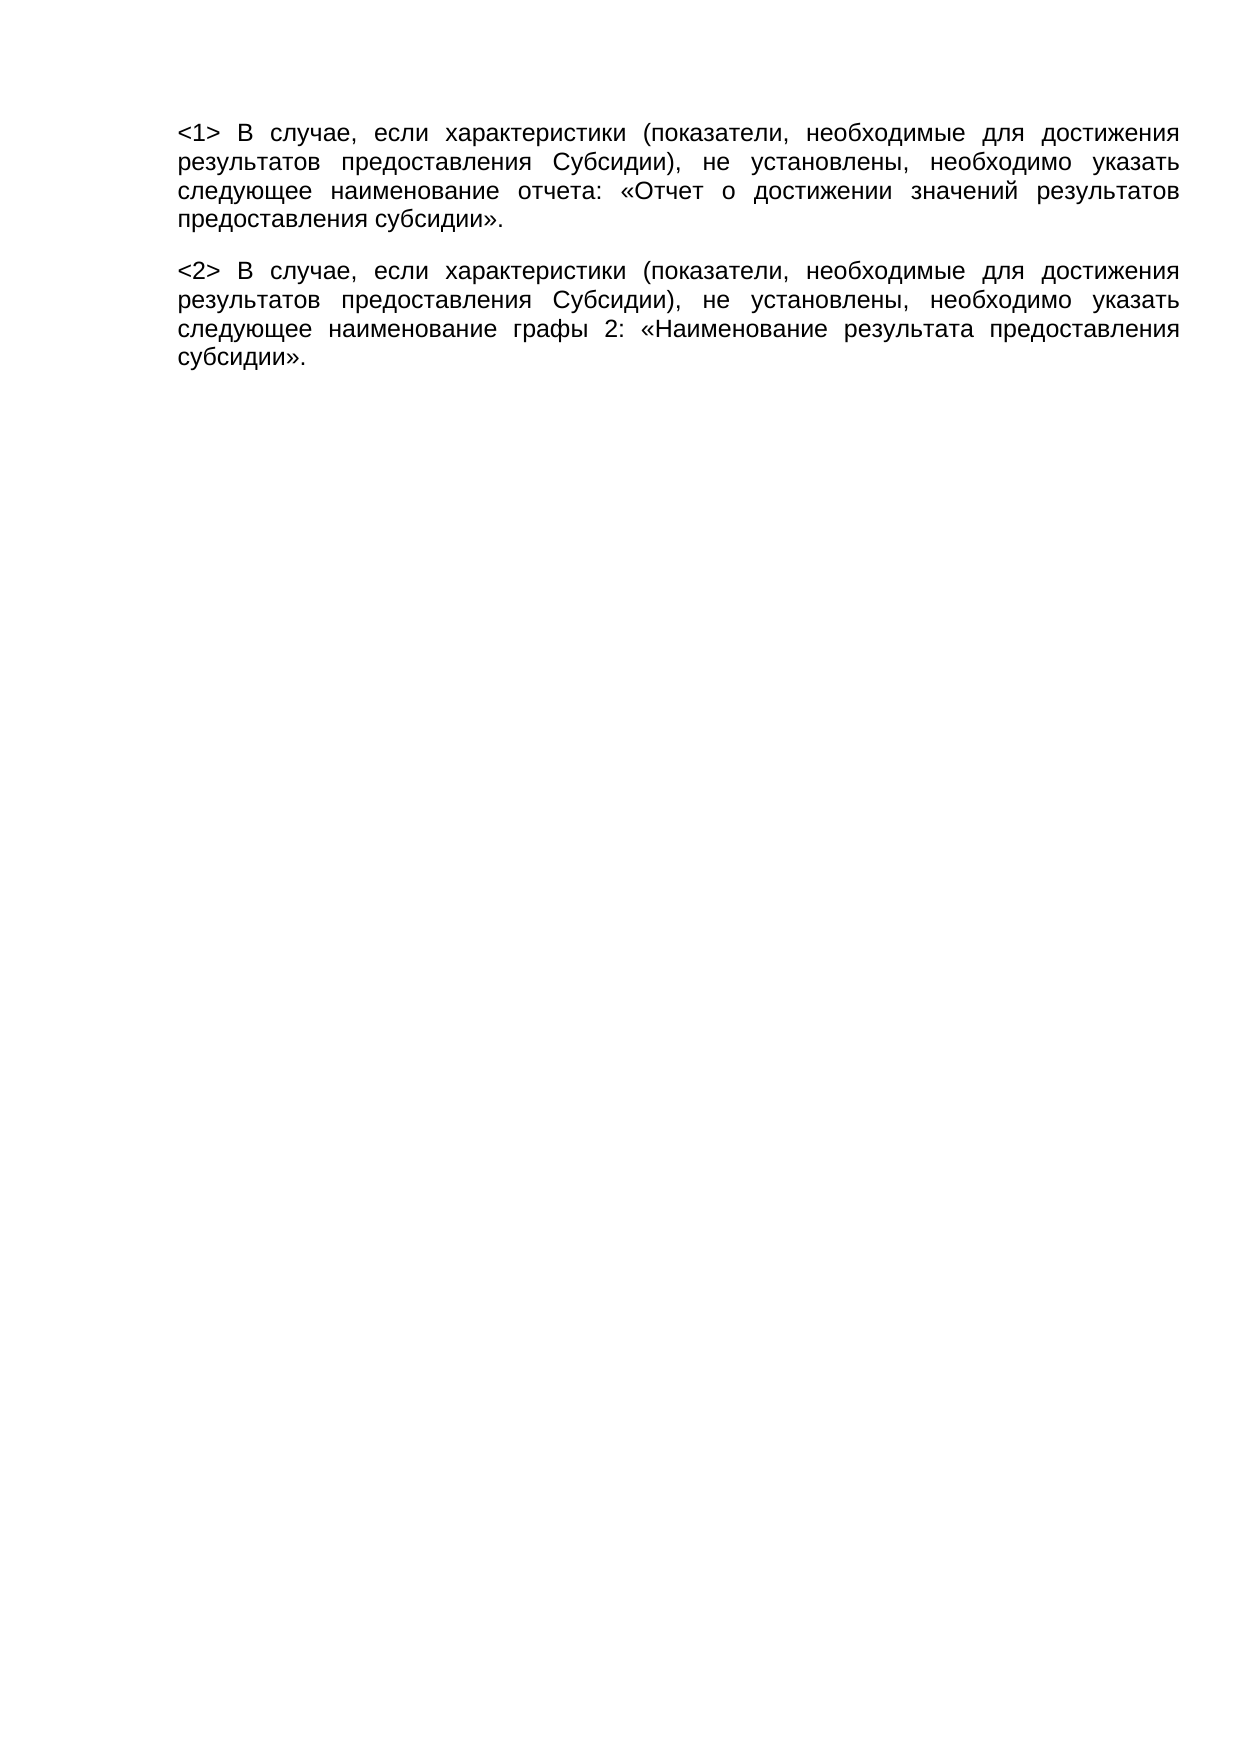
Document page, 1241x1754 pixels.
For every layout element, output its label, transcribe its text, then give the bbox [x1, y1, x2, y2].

table_cell [706, 635, 1181, 678]
table_header [650, 720, 1181, 763]
table_cell [650, 763, 1181, 806]
text <1> В случае, если характеристики (показатели, необходимые для достижения результатов предоставления Субсидии), не установлены, необходимо указать следующее наименование отчета: «Отчет о достижении значений результатов предоставления субсидии». [177, 118, 1181, 233]
table_cell [706, 678, 1181, 720]
table_header [706, 592, 1181, 635]
text <2> В случае, если характеристики (показатели, необходимые для достижения результатов предоставления Субсидии), не установлены, необходимо указать следующее наименование графы 2: «Наименование результата предоставления субсидии». [177, 256, 1181, 371]
